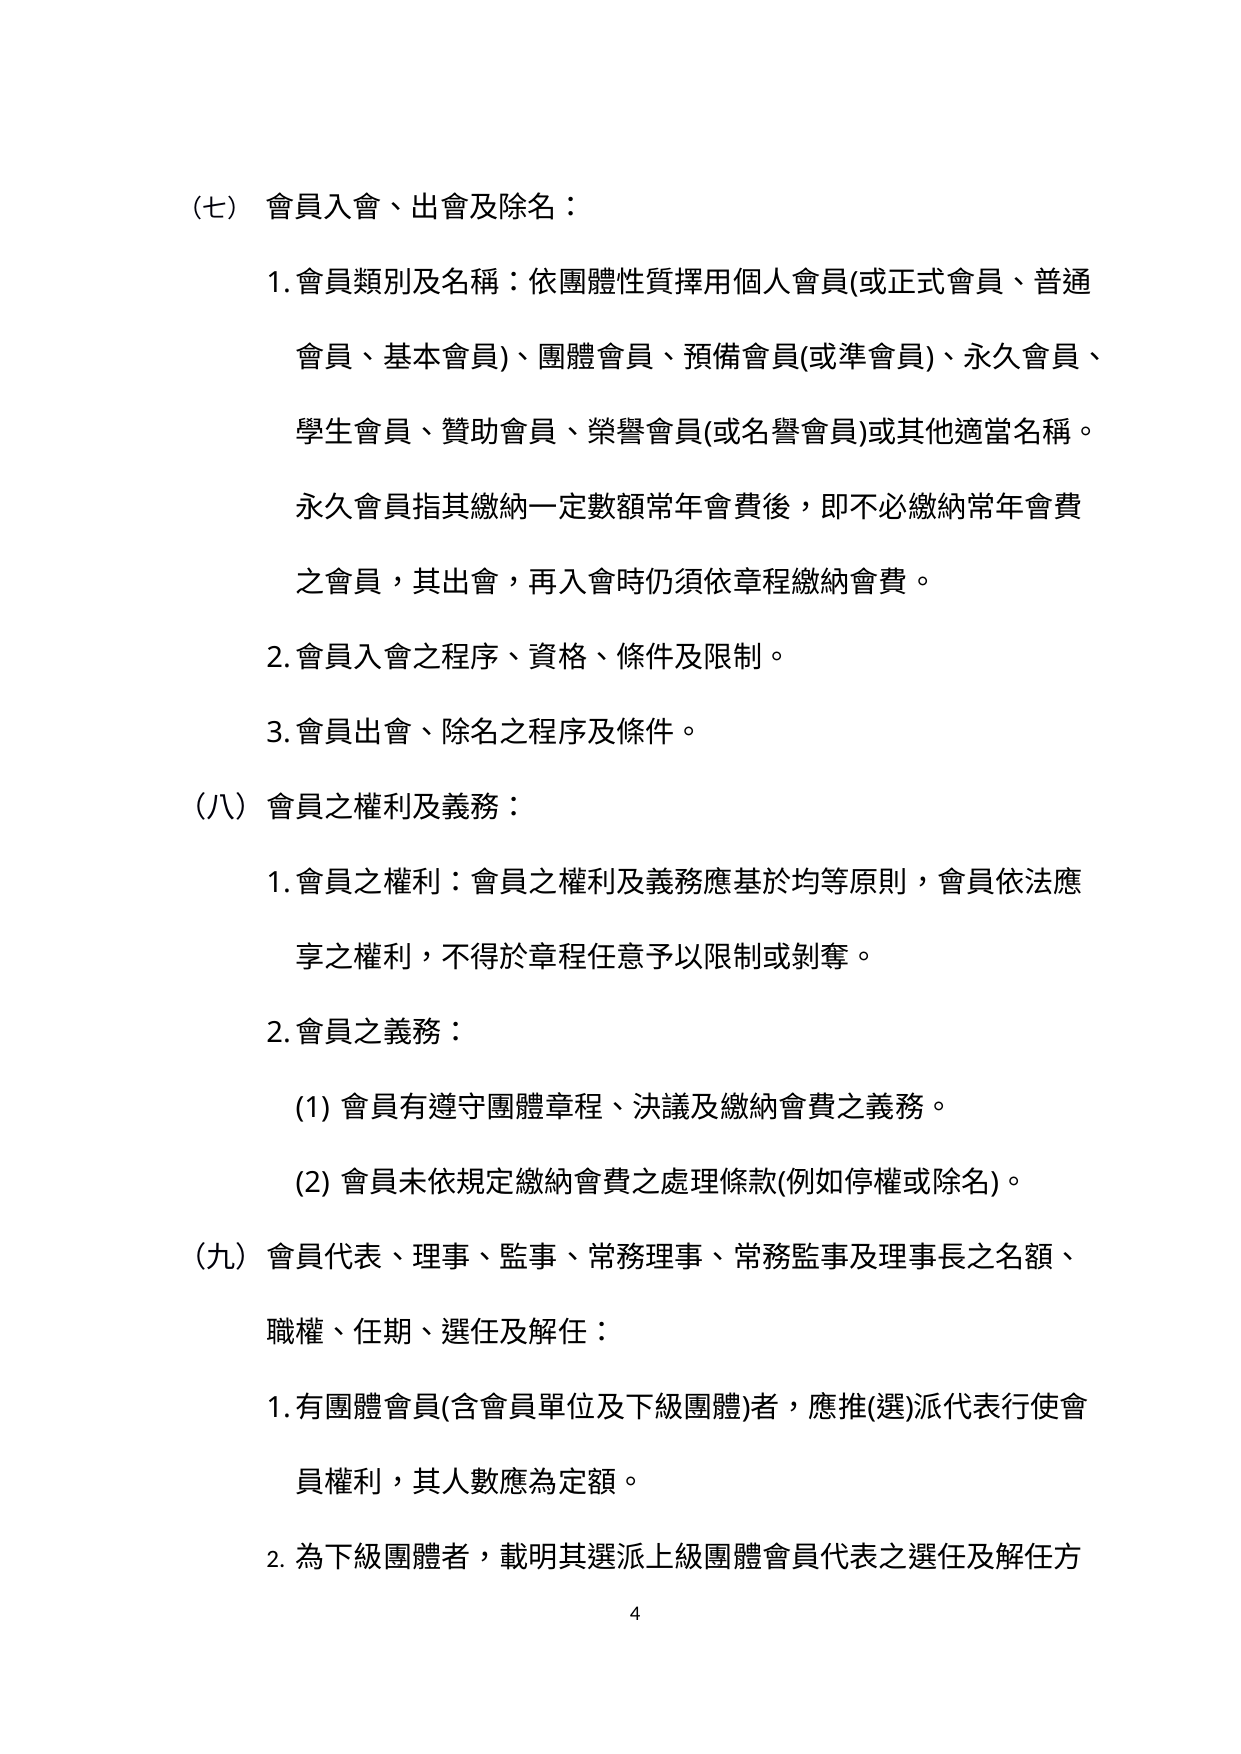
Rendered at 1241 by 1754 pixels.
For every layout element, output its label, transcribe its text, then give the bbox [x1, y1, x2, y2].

list 會員類別及名稱：依團體性質擇用個人會員(或正式會員、普通會員、基本會員)、團體會員、預備會員(或準會員)、永久會員、學生會員、贊助會員、榮譽會員(或名譽會員)或其他適當名稱。永久會員指其繳納一定數額常年會費後，即不必繳納常年會費之會員，其出會，再入會時仍須依章程繳納會費。 [266, 236, 1092, 611]
list 會員代表、理事、監事、常務理事、常務監事及理事長之名額、職權、任期、選任及解任： [177, 1211, 1092, 1361]
list 會員之義務： [266, 986, 1092, 1061]
list 會員出會、除名之程序及條件。 [266, 686, 1092, 761]
list 有團體會員(含會員單位及下級團體)者，應推(選)派代表行使會員權利，其人數應為定額。 [266, 1361, 1092, 1511]
list 會員未依規定繳納會費之處理條款(例如停權或除名)。 [295, 1136, 1092, 1211]
list 會員有遵守團體章程、決議及繳納會費之義務。 [295, 1061, 1092, 1136]
list 會員之權利及義務： [177, 761, 1092, 836]
list 會員入會之程序、資格、條件及限制。 [266, 611, 1092, 686]
list 會員之權利：會員之權利及義務應基於均等原則，會員依法應享之權利，不得於章程任意予以限制或剝奪。 [266, 836, 1092, 986]
list 會員入會、出會及除名： [177, 161, 1092, 236]
list 為下級團體者，載明其選派上級團體會員代表之選任及解任方式。 [266, 1511, 1092, 1586]
